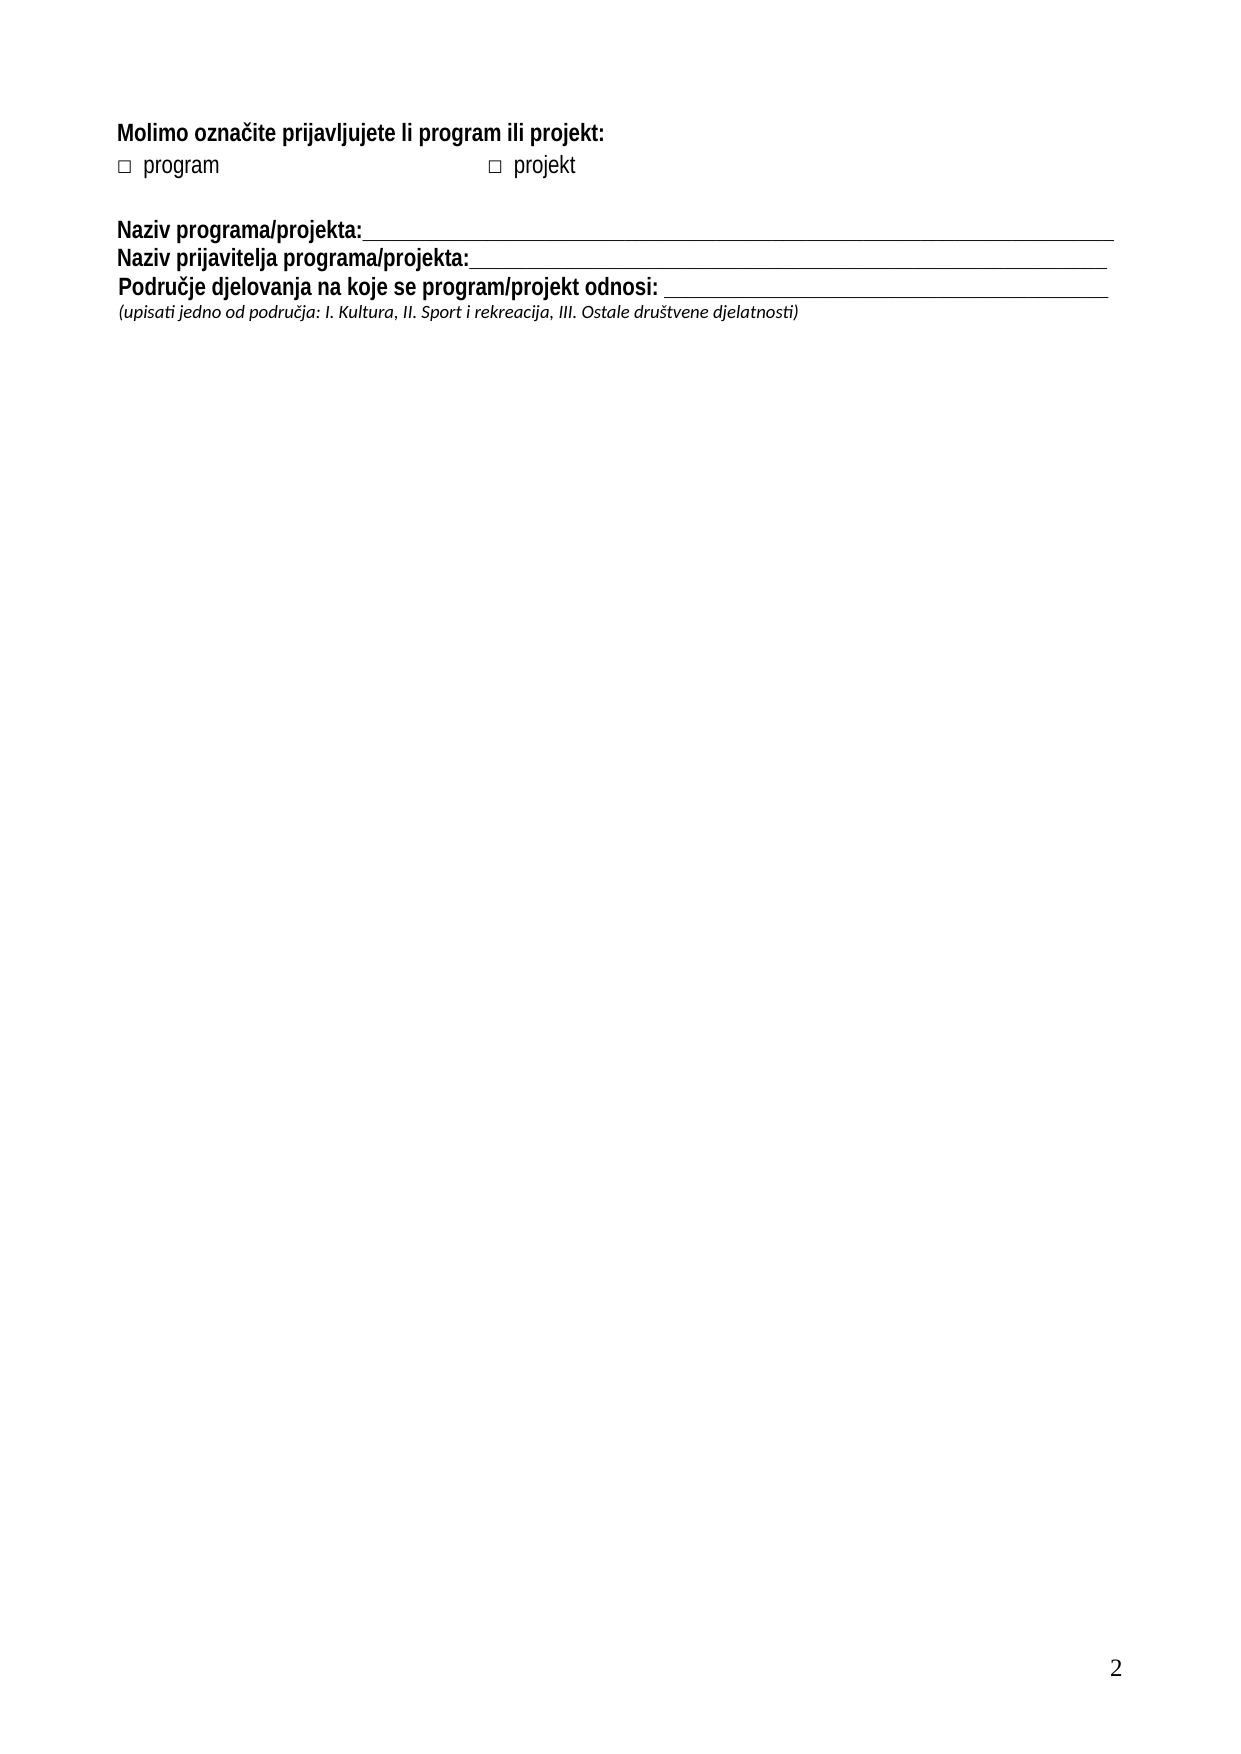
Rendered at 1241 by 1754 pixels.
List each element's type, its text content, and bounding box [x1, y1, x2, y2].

text ☐ program ☐ projekt [117, 147, 1122, 181]
text Molimo označite prijavljujete li program ili projekt: [117, 118, 1122, 147]
text Naziv programa/projekta:__________________________________________________________________ [117, 215, 1122, 243]
text (upisati jedno od područja: I. Kultura, II. Sport i rekreacija, III. Ostale društvene djelatnosti) [118, 301, 1114, 324]
text Područje djelovanja na koje se program/projekt odnosi: _______________________________________ [118, 272, 1114, 301]
text Naziv prijavitelja programa/projekta:________________________________________________________ [117, 243, 1122, 272]
